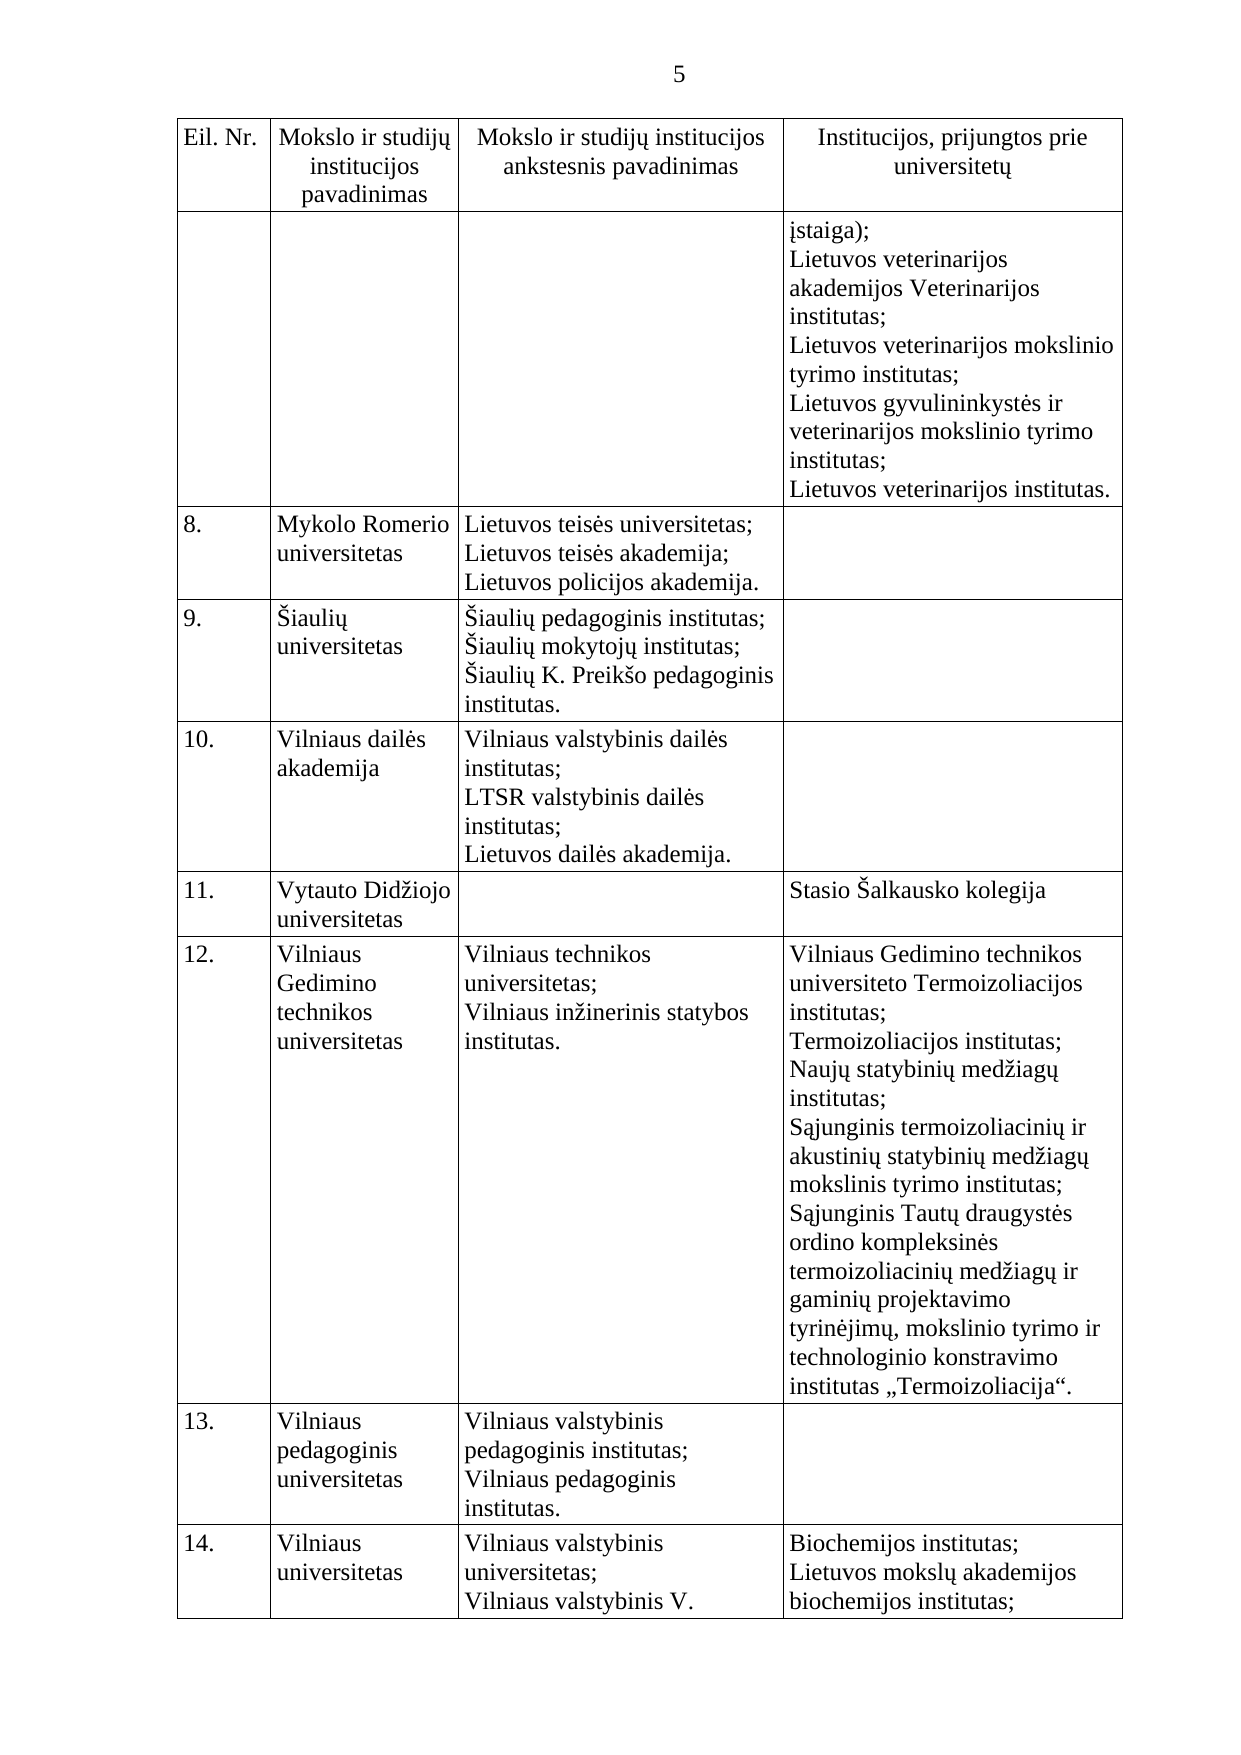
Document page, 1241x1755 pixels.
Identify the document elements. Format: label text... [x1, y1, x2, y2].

table_cell 10. [178, 722, 270, 871]
table_cell Vilniaus Gedimino technikos universitetas [271, 937, 458, 1402]
table_cell 12. [178, 937, 270, 1402]
table_cell Stasio Šalkausko kolegija [784, 872, 1122, 936]
table_header Institucijos, prijungtos prie universitetų [784, 119, 1122, 211]
table_cell Vilniaus technikos universitetas; Vilniaus inžinerinis statybos institutas. [459, 937, 783, 1402]
table_cell 13. [178, 1404, 270, 1524]
table_header Mokslo ir studijų institucijos ankstesnis pavadinimas [459, 119, 783, 211]
table_cell [178, 212, 270, 506]
table_cell 8. [178, 507, 270, 599]
table_cell [271, 212, 458, 506]
table_cell [784, 600, 1122, 721]
table_cell Vilniaus dailės akademija [271, 722, 458, 871]
table_cell Biochemijos institutas; Lietuvos mokslų akademijos biochemijos institutas; [784, 1525, 1122, 1617]
table_cell [459, 212, 783, 506]
table_cell Vilniaus Gedimino technikos universiteto Termoizoliacijos institutas; Termoizoliacijos institutas; Naujų statybinių medžiagų institutas; Sąjunginis termoizoliacinių ir akustinių statybinių medžiagų mokslinis tyrimo institutas; Sąjunginis Tautų draugystės ordino kompleksinės termoizoliacinių medžiagų ir gaminių projektavimo tyrinėjimų, mokslinio tyrimo ir technologinio konstravimo institutas „Termoizoliacija“. [784, 937, 1122, 1402]
table_cell įstaiga); Lietuvos veterinarijos akademijos Veterinarijos institutas; Lietuvos veterinarijos mokslinio tyrimo institutas; Lietuvos gyvulininkystės ir veterinarijos mokslinio tyrimo institutas; Lietuvos veterinarijos institutas. [784, 212, 1122, 506]
table_cell Šiaulių pedagoginis institutas; Šiaulių mokytojų institutas; Šiaulių K. Preikšo pedagoginis institutas. [459, 600, 783, 721]
table_header Eil. Nr. [178, 119, 270, 211]
table_cell 9. [178, 600, 270, 721]
table_cell [784, 722, 1122, 871]
table_cell [784, 1404, 1122, 1524]
table_cell Šiaulių universitetas [271, 600, 458, 721]
table_cell Vilniaus valstybinis dailės institutas; LTSR valstybinis dailės institutas; Lietuvos dailės akademija. [459, 722, 783, 871]
table_cell [784, 507, 1122, 599]
table_cell Vytauto Didžiojo universitetas [271, 872, 458, 936]
table_cell Mykolo Romerio universitetas [271, 507, 458, 599]
table_cell 14. [178, 1525, 270, 1617]
table_header Mokslo ir studijų institucijos pavadinimas [271, 119, 458, 211]
table_cell Vilniaus valstybinis pedagoginis institutas; Vilniaus pedagoginis institutas. [459, 1404, 783, 1524]
table_cell Lietuvos teisės universitetas; Lietuvos teisės akademija; Lietuvos policijos akademija. [459, 507, 783, 599]
table_cell [459, 872, 783, 936]
table_cell Vilniaus universitetas [271, 1525, 458, 1617]
table_cell Vilniaus valstybinis universitetas; Vilniaus valstybinis V. [459, 1525, 783, 1617]
table_cell Vilniaus pedagoginis universitetas [271, 1404, 458, 1524]
table_cell 11. [178, 872, 270, 936]
